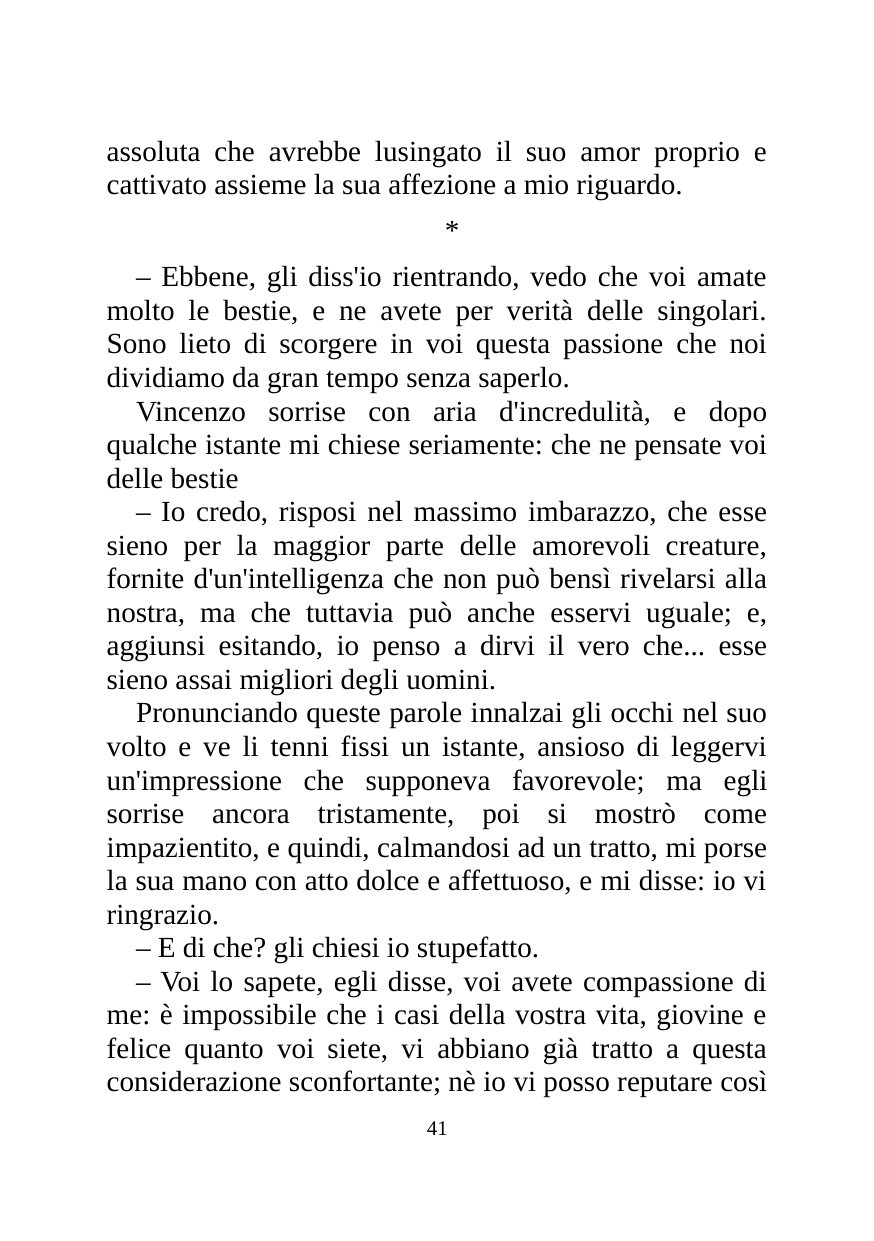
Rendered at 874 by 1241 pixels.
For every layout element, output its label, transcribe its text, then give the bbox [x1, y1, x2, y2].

text assoluta che avrebbe lusingato il suo amor proprio e cattivato assieme la sua affezione a mio riguardo. [106, 134, 768, 201]
text Vincenzo sorrise con aria d'incredulità, e dopo qualche istante mi chiese seriamente: che ne pensate voi delle bestie [106, 394, 768, 494]
text – Io credo, risposi nel massimo imbarazzo, che esse sieno per la maggior parte delle amorevoli creature, fornite d'un'intelligenza che non può bensì rivelarsi alla nostra, ma che tuttavia può anche esservi uguale; e, aggiunsi esitando, io penso a dirvi il vero che... esse sieno assai migliori degli uomini. [106, 494, 768, 696]
text – E di che? gli chiesi io stupefatto. [106, 930, 768, 964]
text – Voi lo sapete, egli disse, voi avete compassione di me: è impossibile che i casi della vostra vita, giovine e felice quanto voi siete, vi abbiano già tratto a questa considerazione sconfortante; nè io vi posso reputare così [106, 964, 768, 1098]
text Pronunciando queste parole innalzai gli occhi nel suo volto e ve li tenni fissi un istante, ansioso di leggervi un'impressione che supponeva favorevole; ma egli sorrise ancora tristamente, poi si mostrò come impazientito, e quindi, calmandosi ad un tratto, mi porse la sua mano con atto dolce e affettuoso, e mi disse: io vi ringrazio. [106, 696, 768, 930]
text * [106, 213, 768, 247]
text – Ebbene, gli diss'io rientrando, vedo che voi amate molto le bestie, e ne avete per verità delle singolari. Sono lieto di scorgere in voi questa passione che noi dividiamo da gran tempo senza saperlo. [106, 259, 768, 394]
